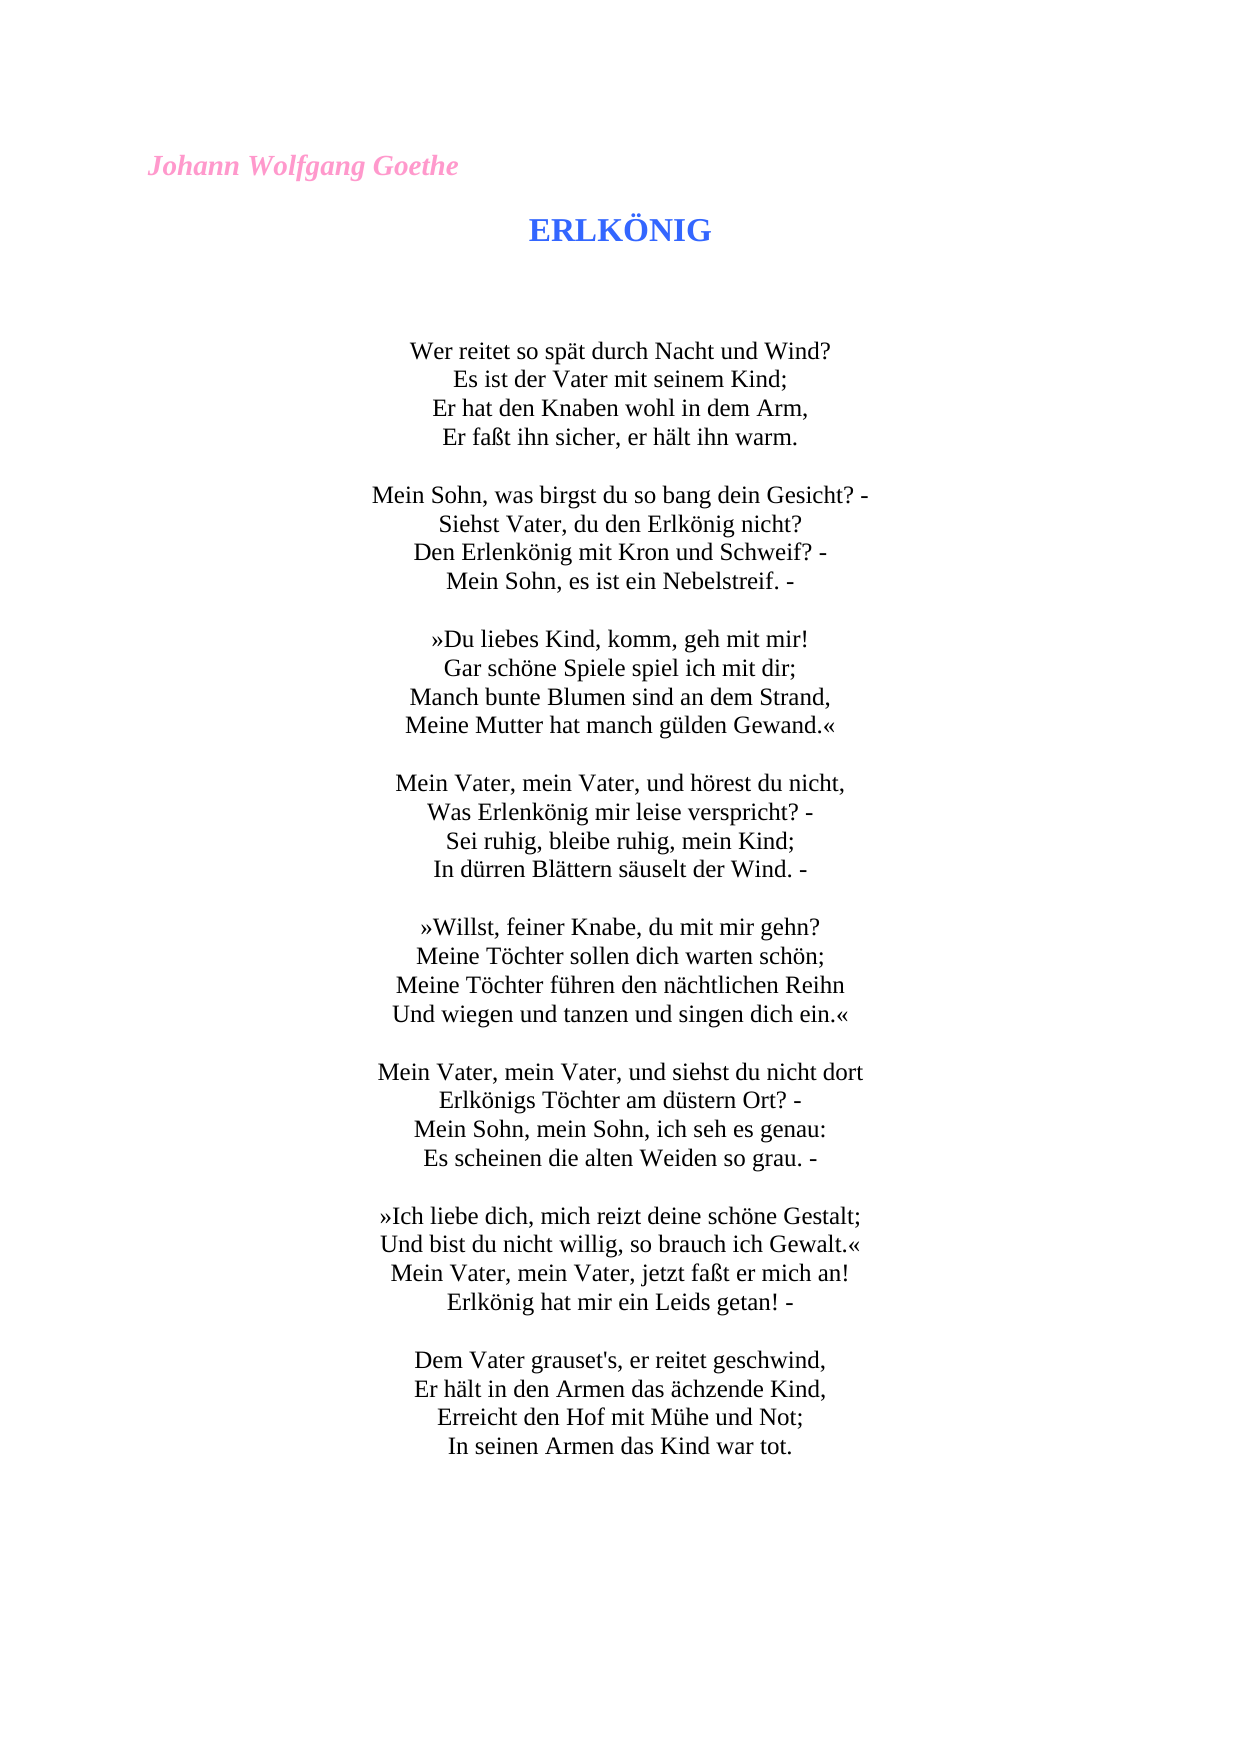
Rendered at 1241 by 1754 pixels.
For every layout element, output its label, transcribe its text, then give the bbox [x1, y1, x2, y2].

subtitle ERLKÖNIG [148, 210, 1093, 249]
text Mein Vater, mein Vater, und hörest du nicht, Was Erlenkönig mir leise verspricht? - Sei ruhig, bleibe ruhig, mein Kind; In dürren Blättern säuselt der Wind. - [148, 768, 1093, 883]
subtitle Johann Wolfgang Goethe [148, 148, 1093, 181]
text Wer reitet so spät durch Nacht und Wind? Es ist der Vater mit seinem Kind; Er hat den Knaben wohl in dem Arm, Er faßt ihn sicher, er hält ihn warm. [148, 336, 1093, 451]
text »Ich liebe dich, mich reizt deine schöne Gestalt; Und bist du nicht willig, so brauch ich Gewalt.« Mein Vater, mein Vater, jetzt faßt er mich an! Erlkönig hat mir ein Leids getan! - [148, 1201, 1093, 1316]
text Dem Vater grauset's, er reitet geschwind, Er hält in den Armen das ächzende Kind, Erreicht den Hof mit Mühe und Not; In seinen Armen das Kind war tot. [148, 1345, 1093, 1460]
text Mein Sohn, was birgst du so bang dein Gesicht? - Siehst Vater, du den Erlkönig nicht? Den Erlenkönig mit Kron und Schweif? - Mein Sohn, es ist ein Nebelstreif. - [148, 480, 1093, 595]
text »Willst, feiner Knabe, du mit mir gehn? Meine Töchter sollen dich warten schön; Meine Töchter führen den nächtlichen Reihn Und wiegen und tanzen und singen dich ein.« [148, 912, 1093, 1027]
text »Du liebes Kind, komm, geh mit mir! Gar schöne Spiele spiel ich mit dir; Manch bunte Blumen sind an dem Strand, Meine Mutter hat manch gülden Gewand.« [148, 624, 1093, 739]
text Mein Vater, mein Vater, und siehst du nicht dort Erlkönigs Töchter am düstern Ort? - Mein Sohn, mein Sohn, ich seh es genau: Es scheinen die alten Weiden so grau. - [148, 1057, 1093, 1172]
